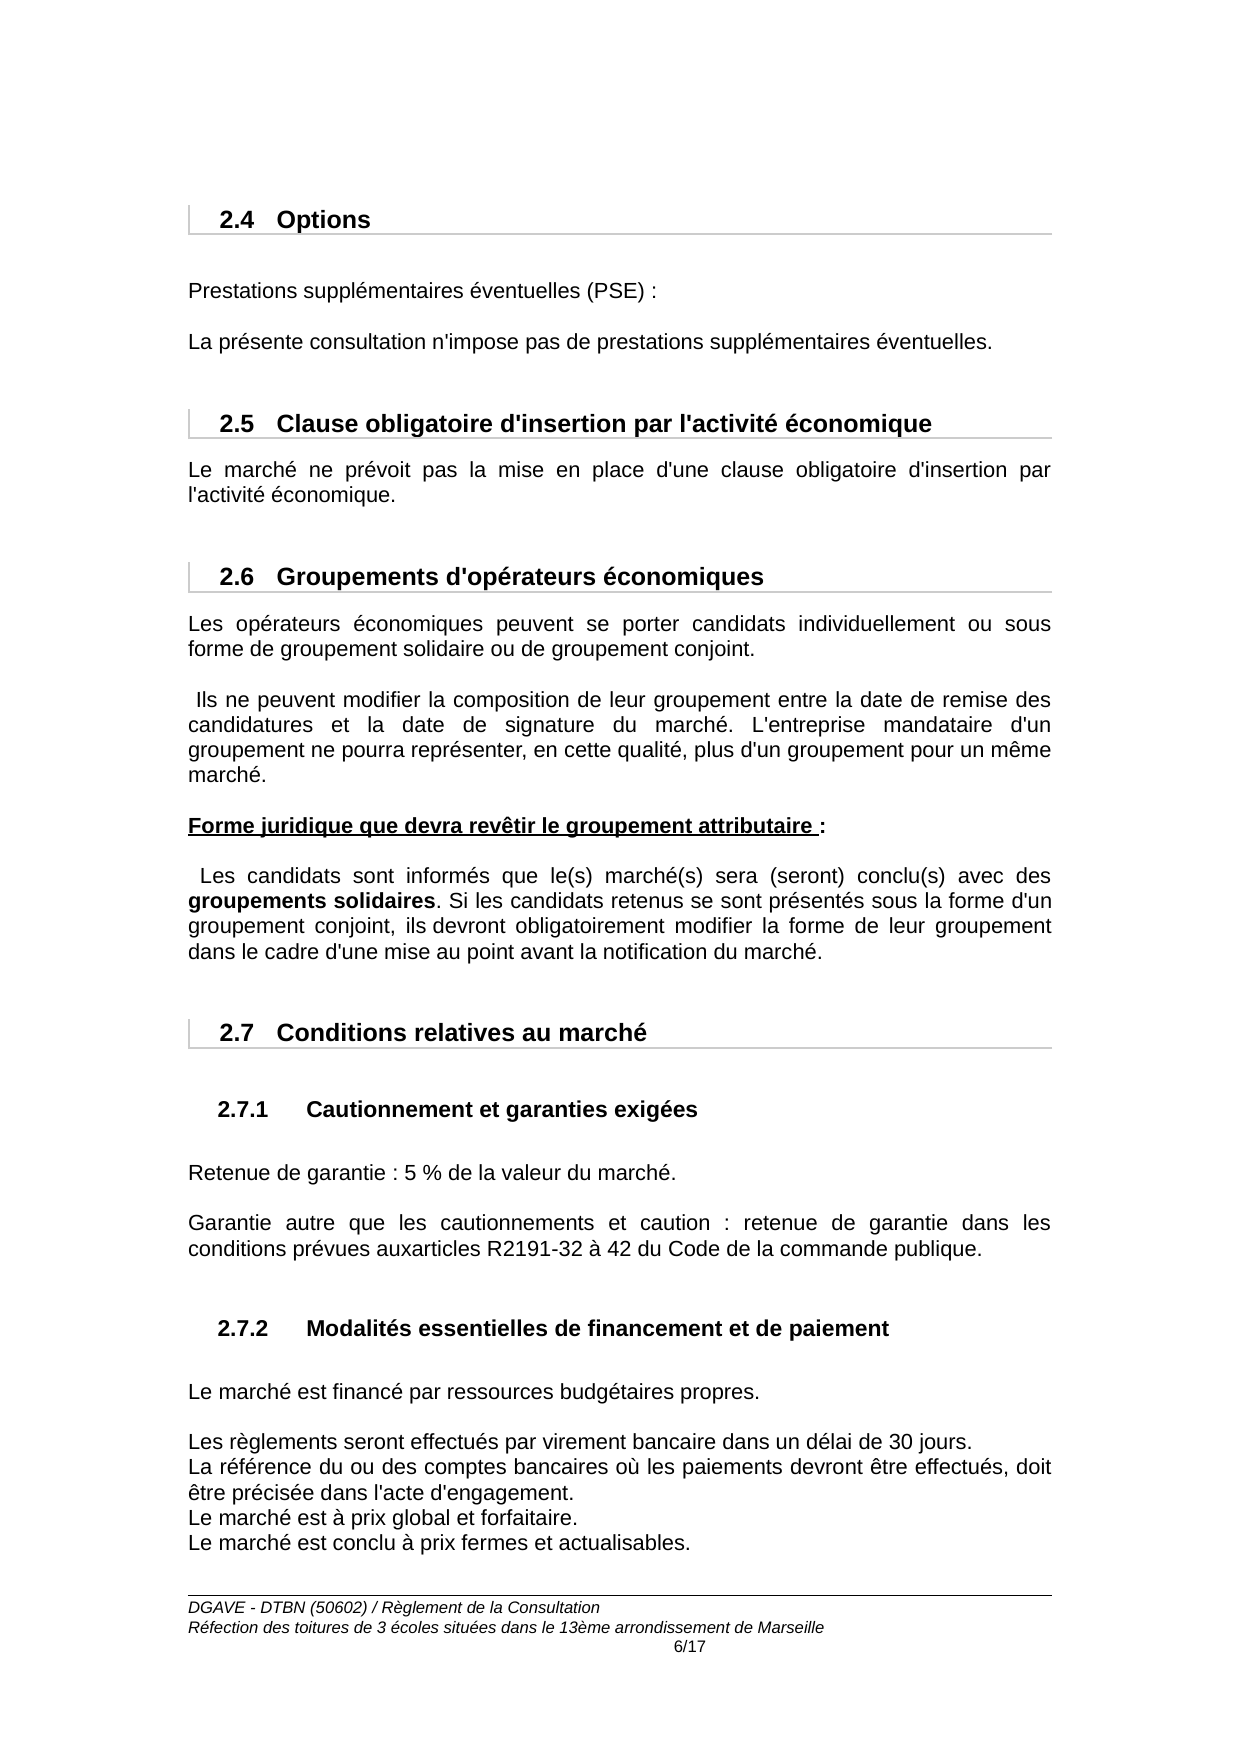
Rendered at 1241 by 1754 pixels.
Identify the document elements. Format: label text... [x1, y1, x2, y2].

subtitle Groupements d'opérateurs économiques [190, 562, 1052, 591]
text Les règlements seront effectués par virement bancaire dans un délai de 30 jours. [188, 1429, 1052, 1454]
text Forme juridique que devra revêtir le groupement attributaire : [188, 812, 1052, 838]
text Prestations supplémentaires éventuelles (PSE) : [188, 278, 1052, 303]
text Ils ne peuvent modifier la composition de leur groupement entre la date de remise des candidatures et la date de signature du marché. L'entreprise mandataire d'un groupement ne pourra représenter, en cette qualité, plus d'un groupement pour un même marché. [188, 686, 1052, 787]
text La référence du ou des comptes bancaires où les paiements devront être effectués, doit être précisée dans l'acte d'engagement. [188, 1454, 1052, 1505]
text Garantie autre que les cautionnements et caution : retenue de garantie dans les conditions prévues auxarticles R2191-32 à 42 du Code de la commande publique. [188, 1210, 1052, 1261]
text La présente consultation n'impose pas de prestations supplémentaires éventuelles. [188, 329, 1052, 354]
subtitle Cautionnement et garanties exigées [188, 1096, 1052, 1123]
text Le marché est conclu à prix fermes et actualisables. [188, 1530, 1052, 1555]
text Le marché est à prix global et forfaitaire. [188, 1505, 1052, 1530]
text Retenue de garantie : 5 % de la valeur du marché. [188, 1160, 1052, 1185]
subtitle Modalités essentielles de financement et de paiement [188, 1315, 1052, 1342]
subtitle Conditions relatives au marché [188, 1018, 1052, 1047]
text Les candidats sont informés que le(s) marché(s) sera (seront) conclu(s) avec des groupements solidaires. Si les candidats retenus se sont présentés sous la forme d'un groupement conjoint, ils devront obligatoirement modifier la forme de leur groupement dans le cadre d'une mise au point avant la notification du marché. [188, 863, 1052, 964]
subtitle Clause obligatoire d'insertion par l'activité économique [190, 409, 1052, 437]
text Les opérateurs économiques peuvent se porter candidats individuellement ou sous forme de groupement solidaire ou de groupement conjoint. [188, 611, 1052, 661]
subtitle Options [188, 204, 1052, 233]
text Le marché est financé par ressources budgétaires propres. [188, 1379, 1052, 1404]
text Le marché ne prévoit pas la mise en place d'une clause obligatoire d'insertion par l'activité économique. [188, 457, 1052, 508]
